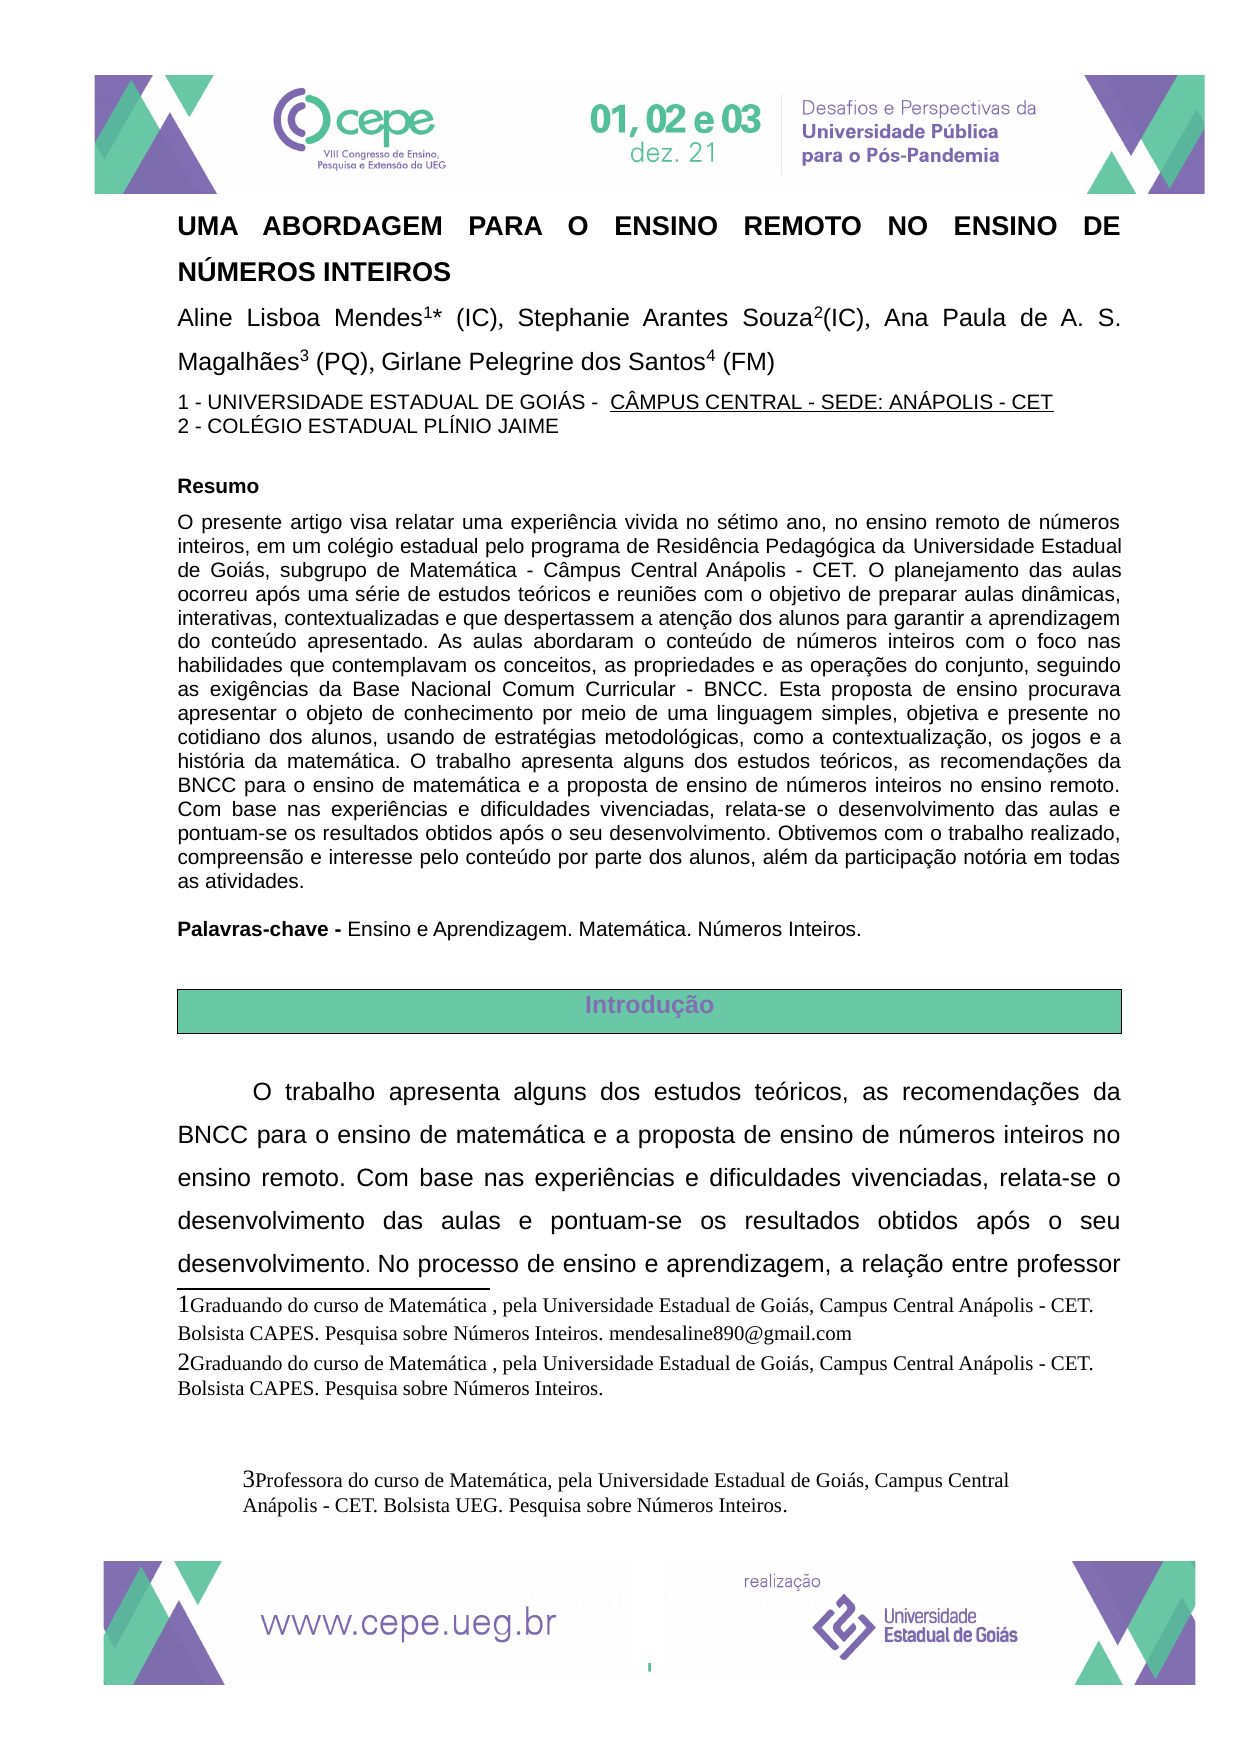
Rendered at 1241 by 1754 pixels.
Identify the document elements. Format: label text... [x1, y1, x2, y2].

table_header Introdução [178, 990, 1121, 1033]
text Aline Lisboa Mendes* (IC), Stephanie Arantes Souza(IC), Ana Paula de A. S. Magalhães (PQ), Girlane Pelegrine dos Santos (FM) [177, 303, 1122, 375]
text O trabalho apresenta alguns dos estudos teóricos, as recomendações da BNCC para o ensino de matemática e a proposta de ensino de números inteiros no ensino remoto. Com base nas experiências e dificuldades vivenciadas, relata-se o desenvolvimento das aulas e pontuam-se os resultados obtidos após o seu desenvolvimento. No processo de ensino e aprendizagem, a relação entre professor [177, 1077, 1122, 1278]
text Graduando do curso de Matemática , pela Universidade Estadual de Goiás, Campus Central Anápolis - CET. Bolsista CAPES. Pesquisa sobre Números Inteiros. [177, 1347, 1122, 1399]
text 1 - UNIVERSIDADE ESTADUAL DE GOIÁS - CÂMPUS CENTRAL - SEDE: ANÁPOLIS - CET [177, 390, 1122, 414]
text Resumo [177, 473, 1122, 497]
text Palavras-chave - Ensino e Aprendizagem. Matemática. Números Inteiros. [177, 917, 1122, 941]
text 2 - COLÉGIO ESTADUAL PLÍNIO JAIME [177, 414, 1122, 438]
text UMA ABORDAGEM PARA O ENSINO REMOTO NO ENSINO DE NÚMEROS INTEIROS [177, 194, 1122, 288]
text Professora do curso de Matemática, pela Universidade Estadual de Goiás, Campus Central Anápolis - CET. Bolsista UEG. Pesquisa sobre Números Inteiros. [178, 1401, 1121, 1561]
text O presente artigo visa relatar uma experiência vivida no sétimo ano, no ensino remoto de números inteiros, em um colégio estadual pelo programa de Residência Pedagógica da Universidade Estadual de Goiás, subgrupo de Matemática - Câmpus Central Anápolis - CET. O planejamento das aulas ocorreu após uma série de estudos teóricos e reuniões com o objetivo de preparar aulas dinâmicas, interativas, contextualizadas e que despertassem a atenção dos alunos para garantir a aprendizagem do conteúdo apresentado. As aulas abordaram o conteúdo de números inteiros com o foco nas habilidades que contemplavam os conceitos, as propriedades e as operações do conjunto, seguindo as exigências da Base Nacional Comum Curricular - BNCC. Esta proposta de ensino procurava apresentar o objeto de conhecimento por meio de uma linguagem simples, objetiva e presente no cotidiano dos alunos, usando de estratégias metodológicas, como a contextualização, os jogos e a história da matemática. O trabalho apresenta alguns dos estudos teóricos, as recomendações da BNCC para o ensino de matemática e a proposta de ensino de números inteiros no ensino remoto. Com base nas experiências e dificuldades vivenciadas, relata-se o desenvolvimento das aulas e pontuam-se os resultados obtidos após o seu desenvolvimento. Obtivemos com o trabalho realizado, compreensão e interesse pelo conteúdo por parte dos alunos, além da participação notória em todas as atividades. [177, 509, 1122, 893]
text Graduando do curso de Matemática , pela Universidade Estadual de Goiás, Campus Central Anápolis - CET. Bolsista CAPES. Pesquisa sobre Números Inteiros. mendesaline890@gmail.com [177, 1289, 1122, 1347]
